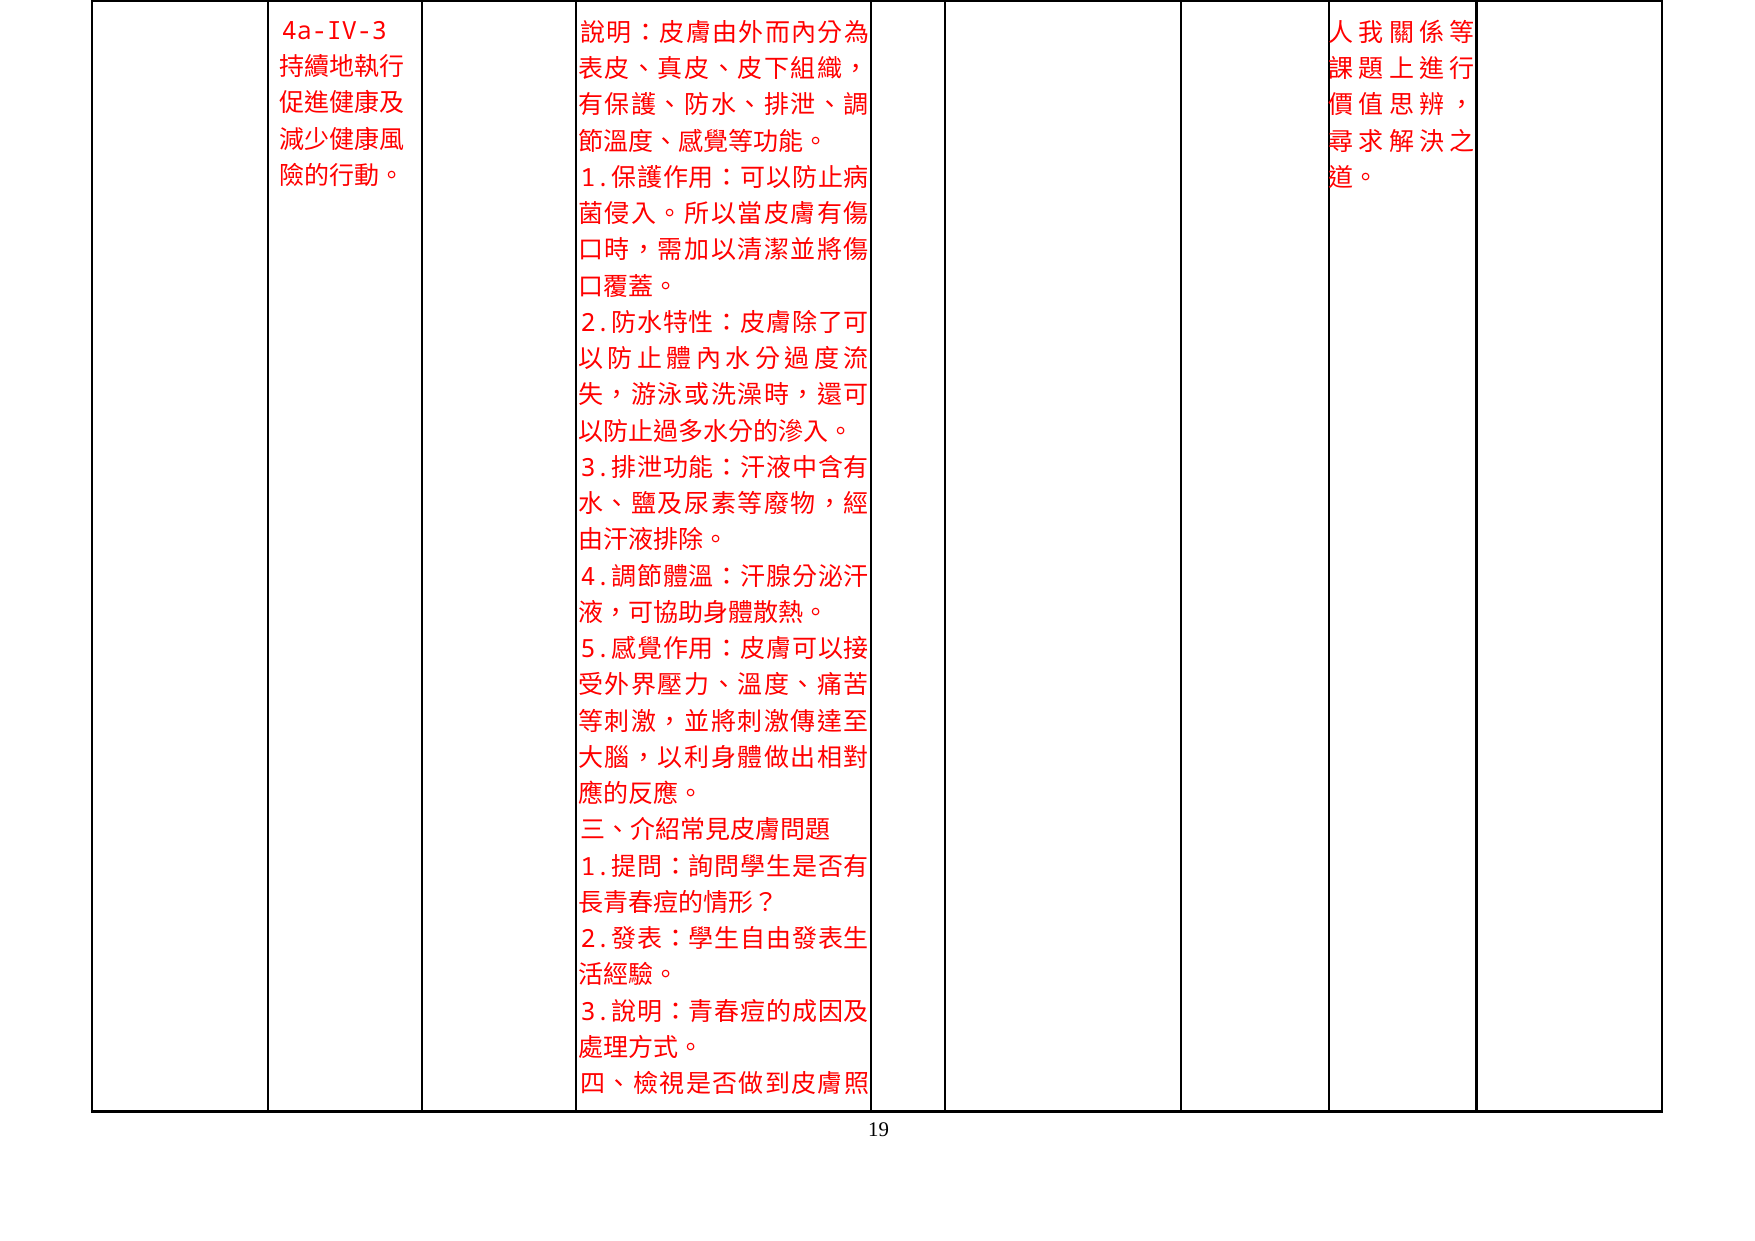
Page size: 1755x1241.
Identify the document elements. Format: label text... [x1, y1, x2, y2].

table_cell [946, 2, 1180, 1110]
table_cell [93, 2, 267, 1110]
table_cell [1478, 2, 1661, 1110]
table_cell [423, 2, 575, 1110]
table_cell [872, 2, 944, 1110]
table_cell [1182, 2, 1328, 1110]
table_cell 4a-IV-3 持續地執行促進健康及減少健康風險的行動。 [269, 2, 421, 1110]
table_cell 人我關係等課題上進行價值思辨，尋求解決之道。 [1330, 2, 1475, 1110]
table_cell 說明：皮膚由外而內分為表皮、真皮、皮下組織，有保護、防水、排泄、調節溫度、感覺等功能。 1.保護作用：可以防止病菌侵入。所以當皮膚有傷口時，需加以清潔並將傷口覆蓋。 2.防水特性：皮膚除了可以防止體內水分過度流失，游泳或洗澡時，還可以防止過多水分的滲入。 3.排泄功能：汗液中含有水、鹽及尿素等廢物，經由汗液排除。 4.調節體溫：汗腺分泌汗液，可協助身體散熱。 5.感覺作用：皮膚可以接受外界壓力、溫度、痛苦等刺激，並將刺激傳達至大腦，以利身體做出相對應的反應。 三、介紹常見皮膚問題 1.提問：詢問學生是否有長青春痘的情形？ 2.發表：學生自由發表生活經驗。 3.說明：青春痘的成因及處理方式。 四、檢視是否做到皮膚照 [577, 2, 870, 1110]
